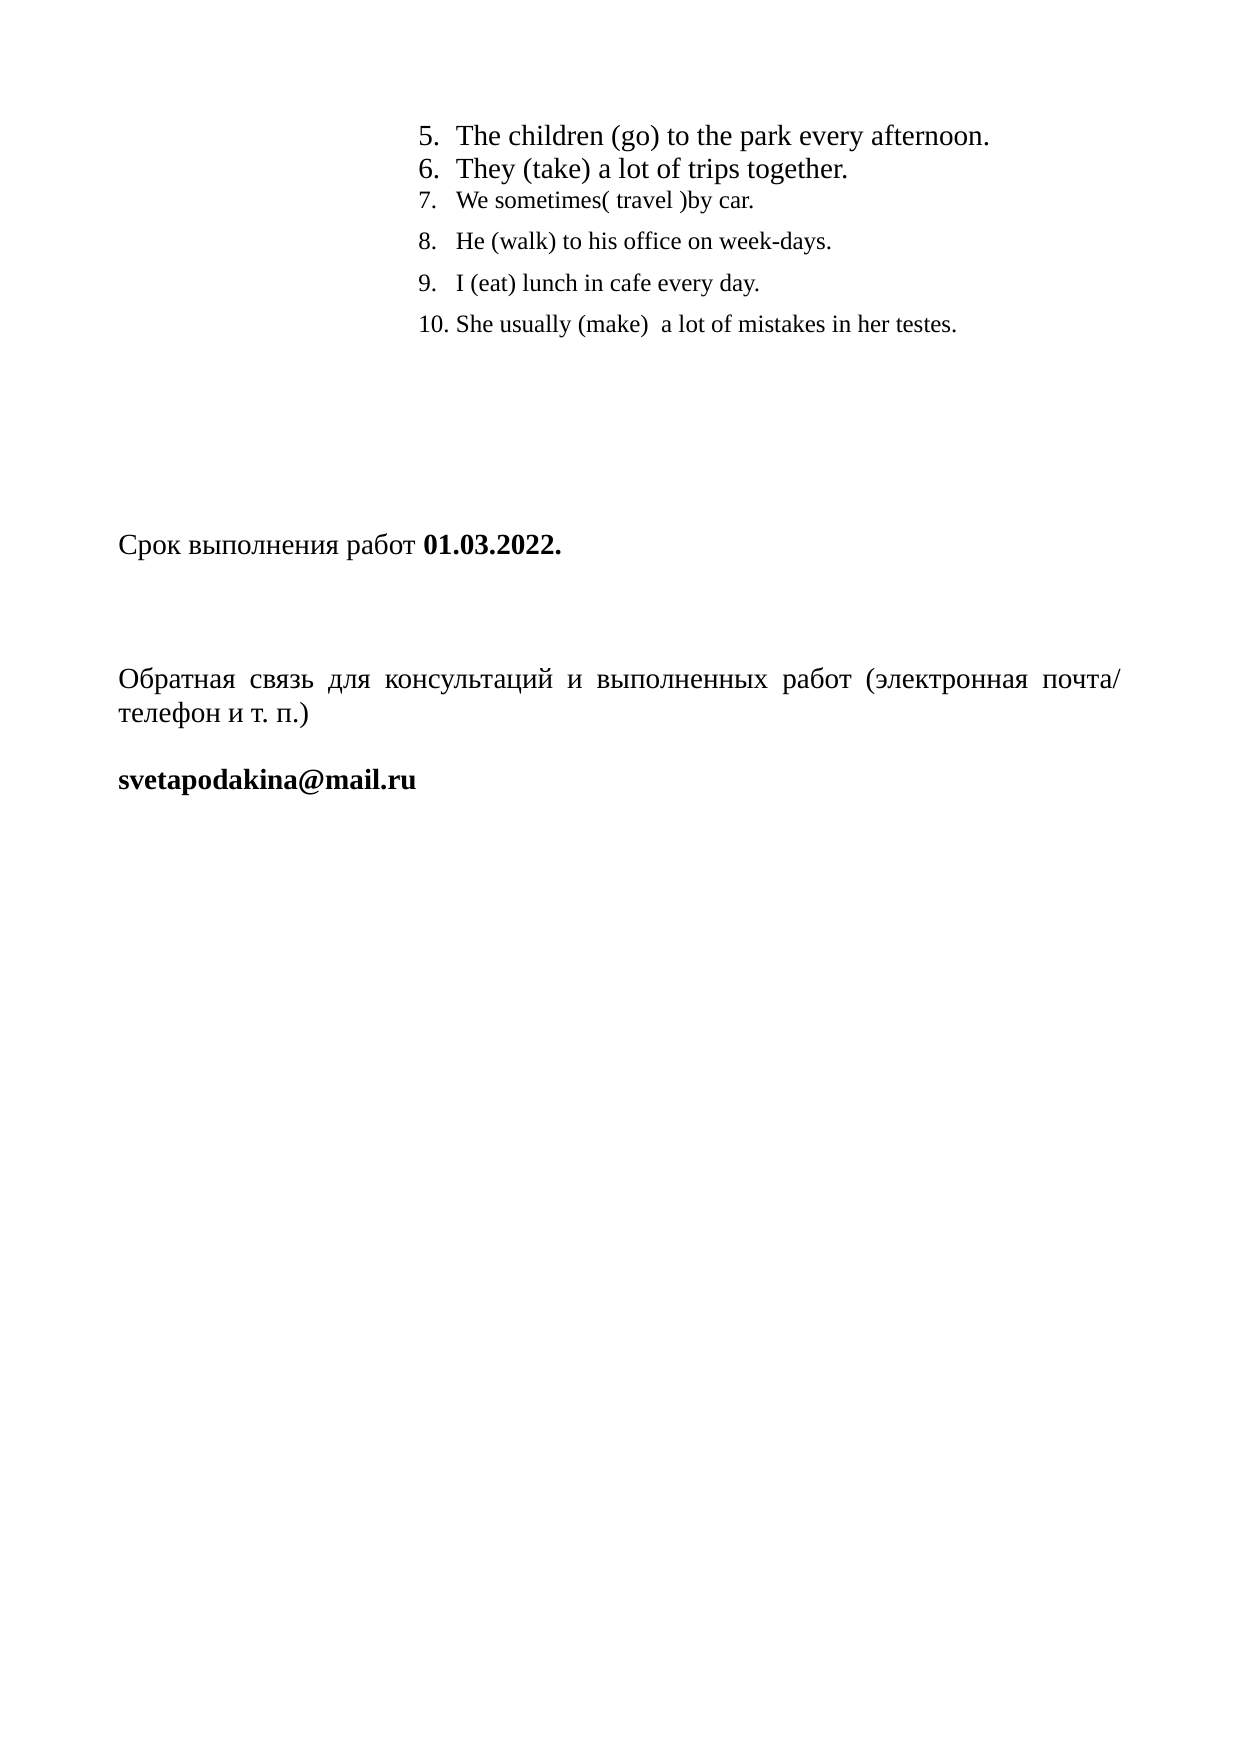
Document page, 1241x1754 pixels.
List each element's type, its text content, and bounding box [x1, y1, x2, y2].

list The children (go) to the park every afternoon. [418, 118, 1122, 152]
text Обратная связь для консультаций и выполненных работ (электронная почта/ телефон и т. п.) [118, 661, 1122, 728]
list We sometimes( travel )by car. [418, 185, 1122, 214]
list He (walk) to his office on week-days. [418, 226, 1122, 255]
text svetapodakina@mail.ru [118, 762, 1122, 795]
list They (take) a lot of trips together. [418, 152, 1122, 185]
list She usually (make) a lot of mistakes in her testes. [418, 309, 1122, 338]
text Срок выполнения работ 01.03.2022. [118, 527, 1122, 561]
list I (eat) lunch in cafe every day. [418, 268, 1122, 296]
